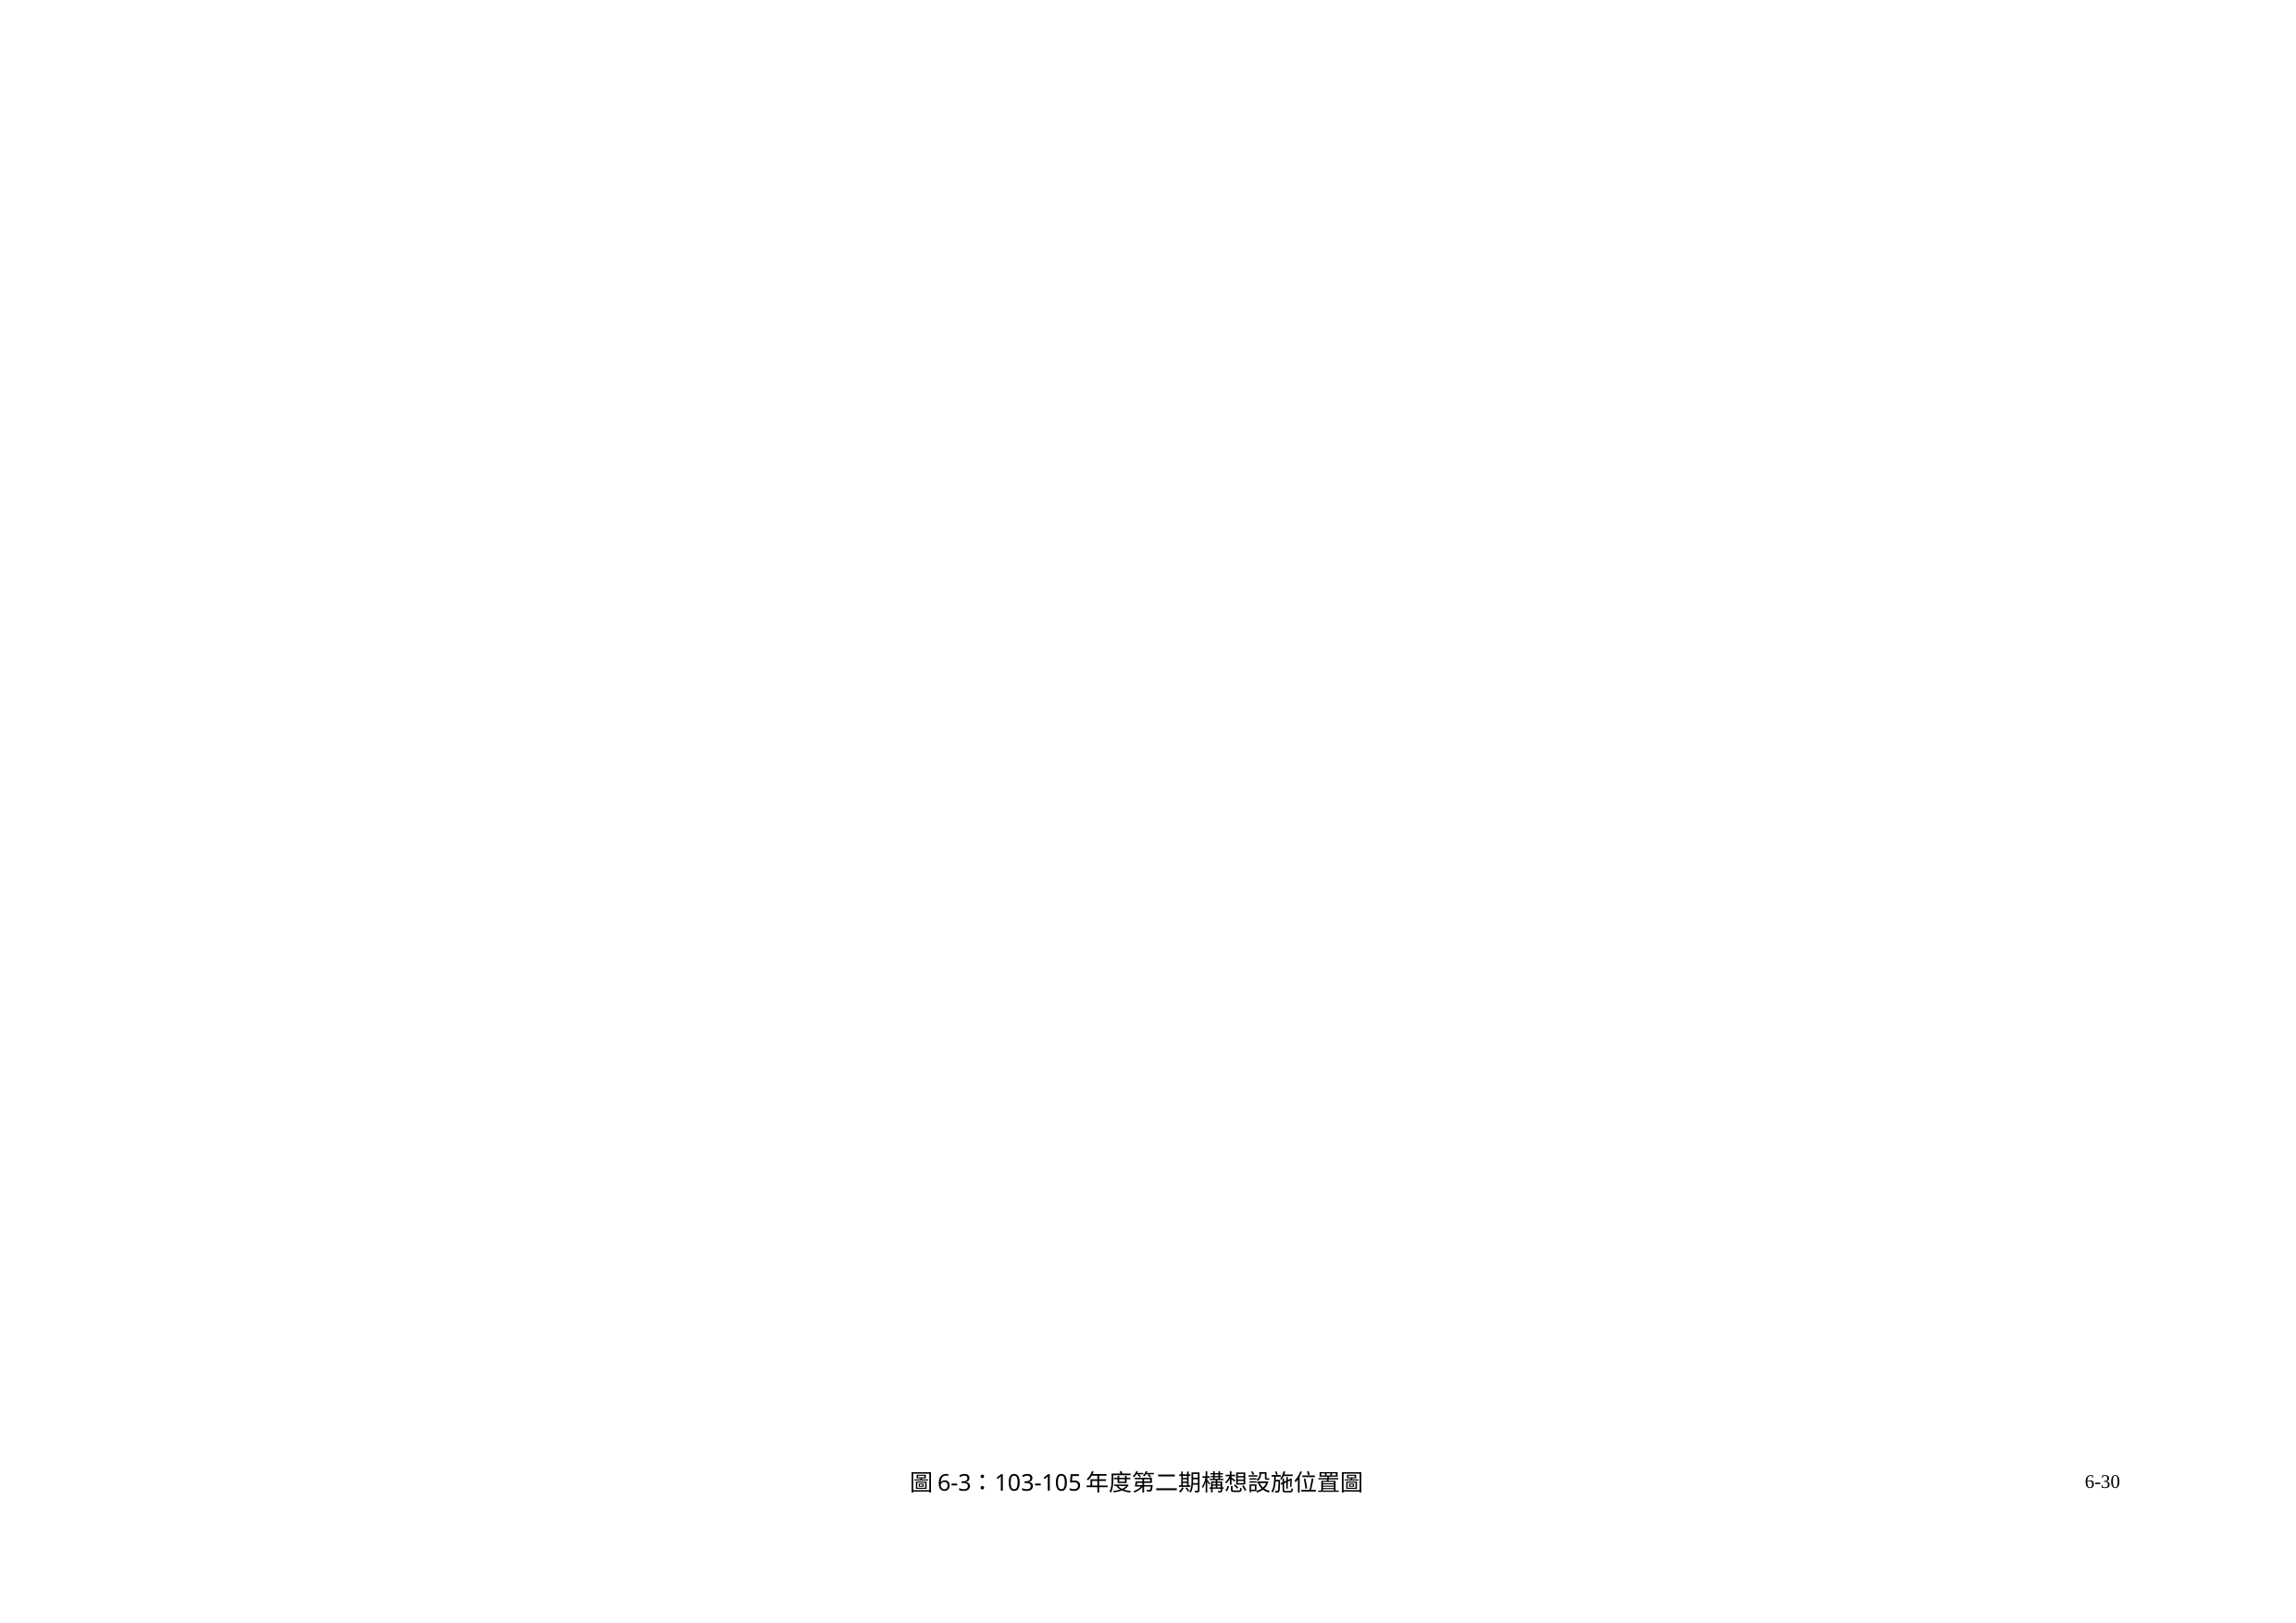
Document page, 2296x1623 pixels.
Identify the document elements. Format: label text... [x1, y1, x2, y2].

text 圖6-3：103-105年度第二期構想設施位置圖 [882, 1464, 1392, 1497]
text 6-30 [2085, 1469, 2126, 1493]
